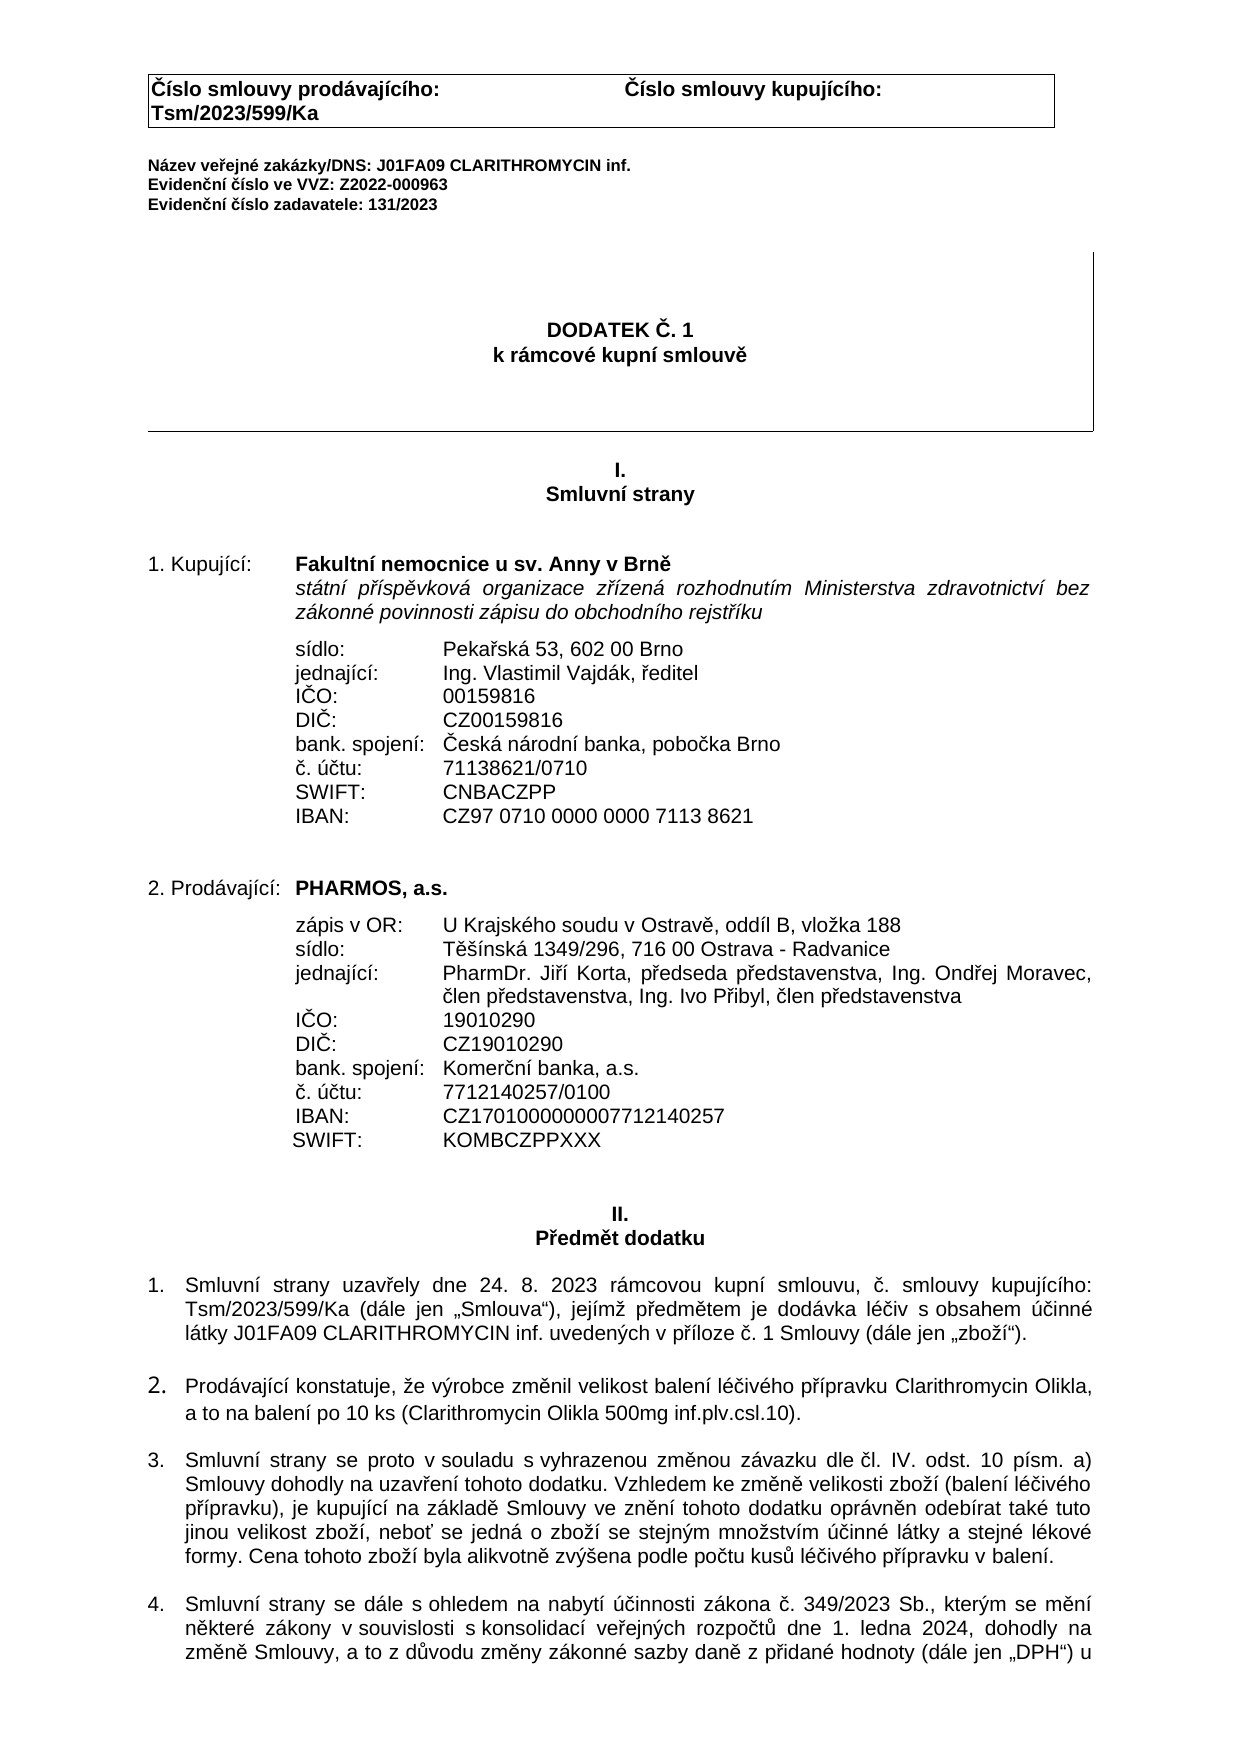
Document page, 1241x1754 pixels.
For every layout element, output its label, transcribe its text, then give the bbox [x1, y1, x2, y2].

subtitle Smluvní strany [148, 482, 1093, 506]
text státní příspěvková organizace zřízená rozhodnutím Ministerstva zdravotnictví bez zákonné povinnosti zápisu do obchodního rejstříku [295, 576, 1093, 624]
text bank. spojení: Česká národní banka, pobočka Brno [221, 732, 1093, 756]
text II. [148, 1201, 1093, 1225]
list Smluvní strany uzavřely dne 24. 8. 2023 rámcovou kupní smlouvu, č. smlouvy kupujícího: Tsm/2023/599/Ka (dále jen „Smlouva“), jejímž předmětem je dodávka léčiv s obsahem účinné látky J01FA09 CLARITHROMYCIN inf. uvedených v příloze č. 1 Smlouvy (dále jen „zboží“). [147, 1273, 1093, 1345]
text sídlo: Pekařská 53, 602 00 Brno [221, 636, 1093, 660]
text Předmět dodatku [148, 1225, 1093, 1249]
text DIČ: CZ00159816 [221, 708, 1093, 732]
text sídlo: Těšínská 1349/296, 716 00 Ostrava - Radvanice [221, 936, 1093, 960]
text I. [148, 458, 1093, 482]
text Evidenční číslo zadavatele: 131/2023 [148, 194, 1093, 213]
list Smluvní strany se proto v souladu s vyhrazenou změnou závazku dle čl. IV. odst. 10 písm. a) Smlouvy dohodly na uzavření tohoto dodatku. Vzhledem ke změně velikosti zboží (balení léčivého přípravku), je kupující na základě Smlouvy ve znění tohoto dodatku oprávněn odebírat také tuto jinou velikost zboží, neboť se jedná o zboží se stejným množstvím účinné látky a stejné lékové formy. Cena tohoto zboží byla alikvotně zvýšena podle počtu kusů léčivého přípravku v balení. [147, 1448, 1093, 1568]
subtitle k rámcové kupní smlouvě [147, 342, 1093, 431]
text SWIFT: CNBACZPP [221, 780, 1093, 804]
text bank. spojení: Komerční banka, a.s. [221, 1056, 1093, 1080]
text jednající: PharmDr. Jiří Korta, předseda představenstva, Ing. Ondřej Moravec, člen představenstva, Ing. Ivo Přibyl, člen představenstva [295, 960, 1093, 1008]
text Název veřejné zakázky/DNS: J01FA09 CLARITHROMYCIN inf. [148, 156, 1093, 175]
text zápis v OR: U Krajského soudu v Ostravě, oddíl B, vložka 188 [221, 912, 1093, 936]
list Prodávající konstatuje, že výrobce změnil velikost balení léčivého přípravku Clarithromycin Olikla, a to na balení po 10 ks (Clarithromycin Olikla 500mg inf.plv.csl.10). [147, 1369, 1093, 1424]
text č. účtu: 7712140257/0100 [221, 1080, 1093, 1104]
text jednající: Ing. Vlastimil Vajdák, ředitel [221, 660, 1093, 684]
text IČO: 00159816 [221, 684, 1093, 708]
text SWIFT: KOMBCZPPXXX [148, 1128, 1093, 1152]
text IBAN: CZ97 0710 0000 0000 7113 8621 [221, 804, 1093, 828]
text IČO: 19010290 [221, 1008, 1093, 1032]
text 1. Kupující: Fakultní nemocnice u sv. Anny v Brně [148, 552, 1093, 576]
list Smluvní strany se dále s ohledem na nabytí účinnosti zákona č. 349/2023 Sb., kterým se mění některé zákony v souvislosti s konsolidací veřejných rozpočtů dne 1. ledna 2024, dohodly na změně Smlouvy, a to z důvodu změny zákonné sazby daně z přidané hodnoty (dále jen „DPH“) u [147, 1592, 1093, 1664]
text DIČ: CZ19010290 [221, 1032, 1093, 1056]
text 2. Prodávající: PHARMOS, a.s. [148, 876, 1093, 900]
text Evidenční číslo ve VVZ: Z2022-000963 [148, 175, 1093, 194]
text IBAN: CZ1701000000007712140257 [221, 1104, 1093, 1128]
subtitle Dodatek č. 1 [147, 252, 1093, 342]
text č. účtu: 71138621/0710 [221, 756, 1093, 780]
